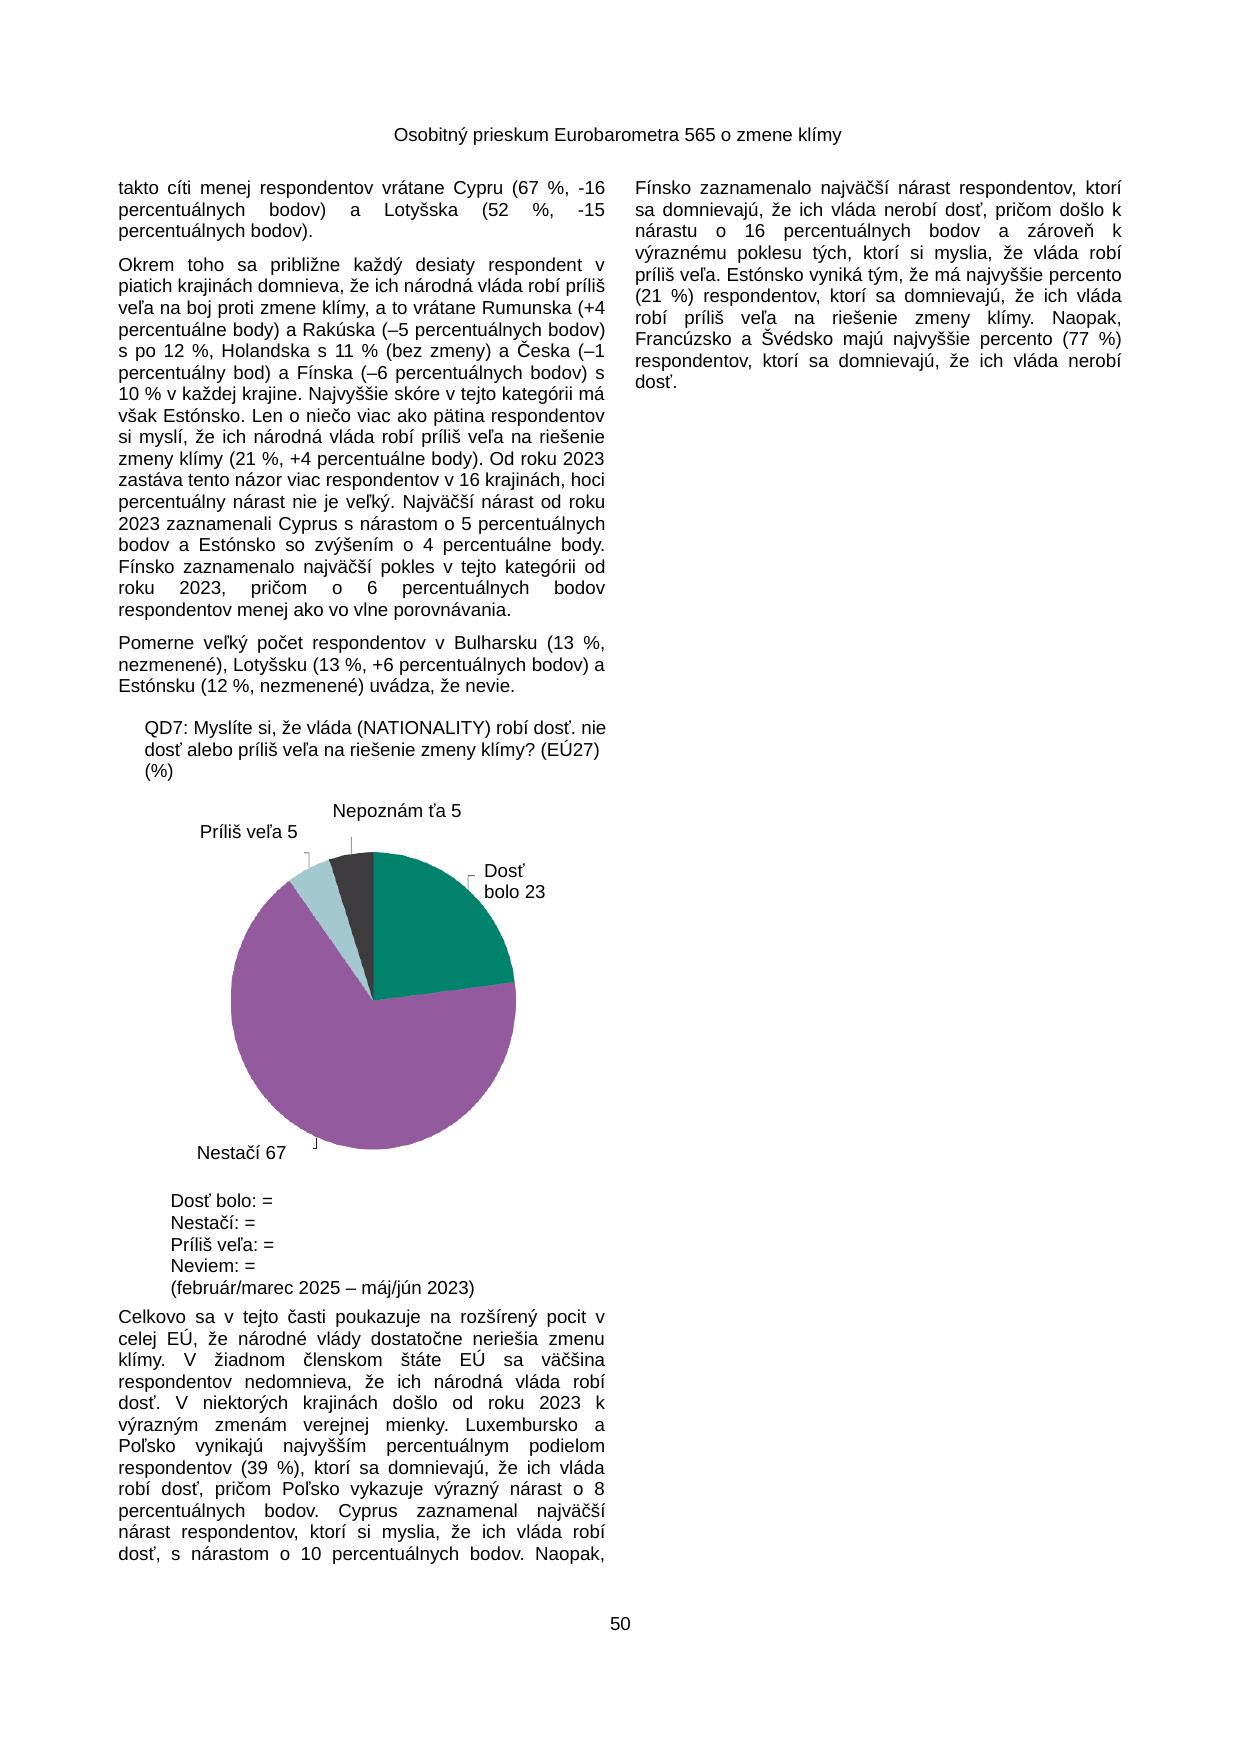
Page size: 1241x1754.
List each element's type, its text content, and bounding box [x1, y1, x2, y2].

picture [225, 835, 517, 1157]
text Pomerne veľký počet respondentov v Bulharsku (13 %, nezmenené), Lotyšsku (13 %, +6 percentuálnych bodov) a Estónsku (12 %, nezmenené) uvádza, že nevie. [118, 632, 605, 697]
text takto cíti menej respondentov vrátane Cypru (67 %, -16 percentuálnych bodov) a Lotyšska (52 %, -15 percentuálnych bodov). [118, 177, 605, 242]
text Celkovo sa v tejto časti poukazuje na rozšírený pocit v celej EÚ, že národné vlády dostatočne neriešia zmenu klímy. V žiadnom členskom štáte EÚ sa väčšina respondentov nedomnieva, že ich národná vláda robí dosť. V niektorých krajinách došlo od roku 2023 k výrazným zmenám verejnej mienky. Luxembursko a Poľsko vynikajú najvyšším percentuálnym podielom respondentov (39 %), ktorí sa domnievajú, že ich vláda robí dosť, pričom Poľsko vykazuje výrazný nárast o 8 percentuálnych bodov. Cyprus zaznamenal najväčší nárast respondentov, ktorí si myslia, že ich vláda robí dosť, s nárastom o 10 percentuálnych bodov. Naopak, Fínsko zaznamenalo najväčší nárast respondentov, ktorí sa domnievajú, že ich vláda nerobí dosť, pričom došlo k nárastu o 16 percentuálnych bodov a zároveň k výraznému poklesu tých, ktorí si myslia, že vláda robí príliš veľa. Estónsko vyniká tým, že má najvyššie percento (21 %) respondentov, ktorí sa domnievajú, že ich vláda robí príliš veľa na riešenie zmeny klímy. Naopak, Francúzsko a Švédsko majú najvyššie percento (77 %) respondentov, ktorí sa domnievajú, že ich vláda nerobí dosť. [635, 177, 1122, 393]
picture [512, 889, 517, 897]
text Celkovo sa v tejto časti poukazuje na rozšírený pocit v celej EÚ, že národné vlády dostatočne neriešia zmenu klímy. V žiadnom členskom štáte EÚ sa väčšina respondentov nedomnieva, že ich národná vláda robí dosť. V niektorých krajinách došlo od roku 2023 k výrazným zmenám verejnej mienky. Luxembursko a Poľsko vynikajú najvyšším percentuálnym podielom respondentov (39 %), ktorí sa domnievajú, že ich vláda robí dosť, pričom Poľsko vykazuje výrazný nárast o 8 percentuálnych bodov. Cyprus zaznamenal najväčší nárast respondentov, ktorí si myslia, že ich vláda robí dosť, s nárastom o 10 percentuálnych bodov. Naopak, Fínsko zaznamenalo najväčší nárast respondentov, ktorí sa domnievajú, že ich vláda nerobí dosť, pričom došlo k nárastu o 16 percentuálnych bodov a zároveň k výraznému poklesu tých, ktorí si myslia, že vláda robí príliš veľa. Estónsko vyniká tým, že má najvyššie percento (21 %) respondentov, ktorí sa domnievajú, že ich vláda robí príliš veľa na riešenie zmeny klímy. Naopak, Francúzsko a Švédsko majú najvyššie percento (77 %) respondentov, ktorí sa domnievajú, že ich vláda nerobí dosť. [118, 709, 605, 1564]
text Okrem toho sa približne každý desiaty respondent v piatich krajinách domnieva, že ich národná vláda robí príliš veľa na boj proti zmene klímy, a to vrátane Rumunska (+4 percentuálne body) a Rakúska (–5 percentuálnych bodov) s po 12 %, Holandska s 11 % (bez zmeny) a Česka (–1 percentuálny bod) a Fínska (–6 percentuálnych bodov) s 10 % v každej krajine. Najvyššie skóre v tejto kategórii má však Estónsko. Len o niečo viac ako pätina respondentov si myslí, že ich národná vláda robí príliš veľa na riešenie zmeny klímy (21 %, +4 percentuálne body). Od roku 2023 zastáva tento názor viac respondentov v 16 krajinách, hoci percentuálny nárast nie je veľký. Najväčší nárast od roku 2023 zaznamenali Cyprus s nárastom o 5 percentuálnych bodov a Estónsko so zvýšením o 4 percentuálne body. Fínsko zaznamenalo najväčší pokles v tejto kategórii od roku 2023, pričom o 6 percentuálnych bodov respondentov menej ako vo vlne porovnávania. [118, 254, 605, 620]
